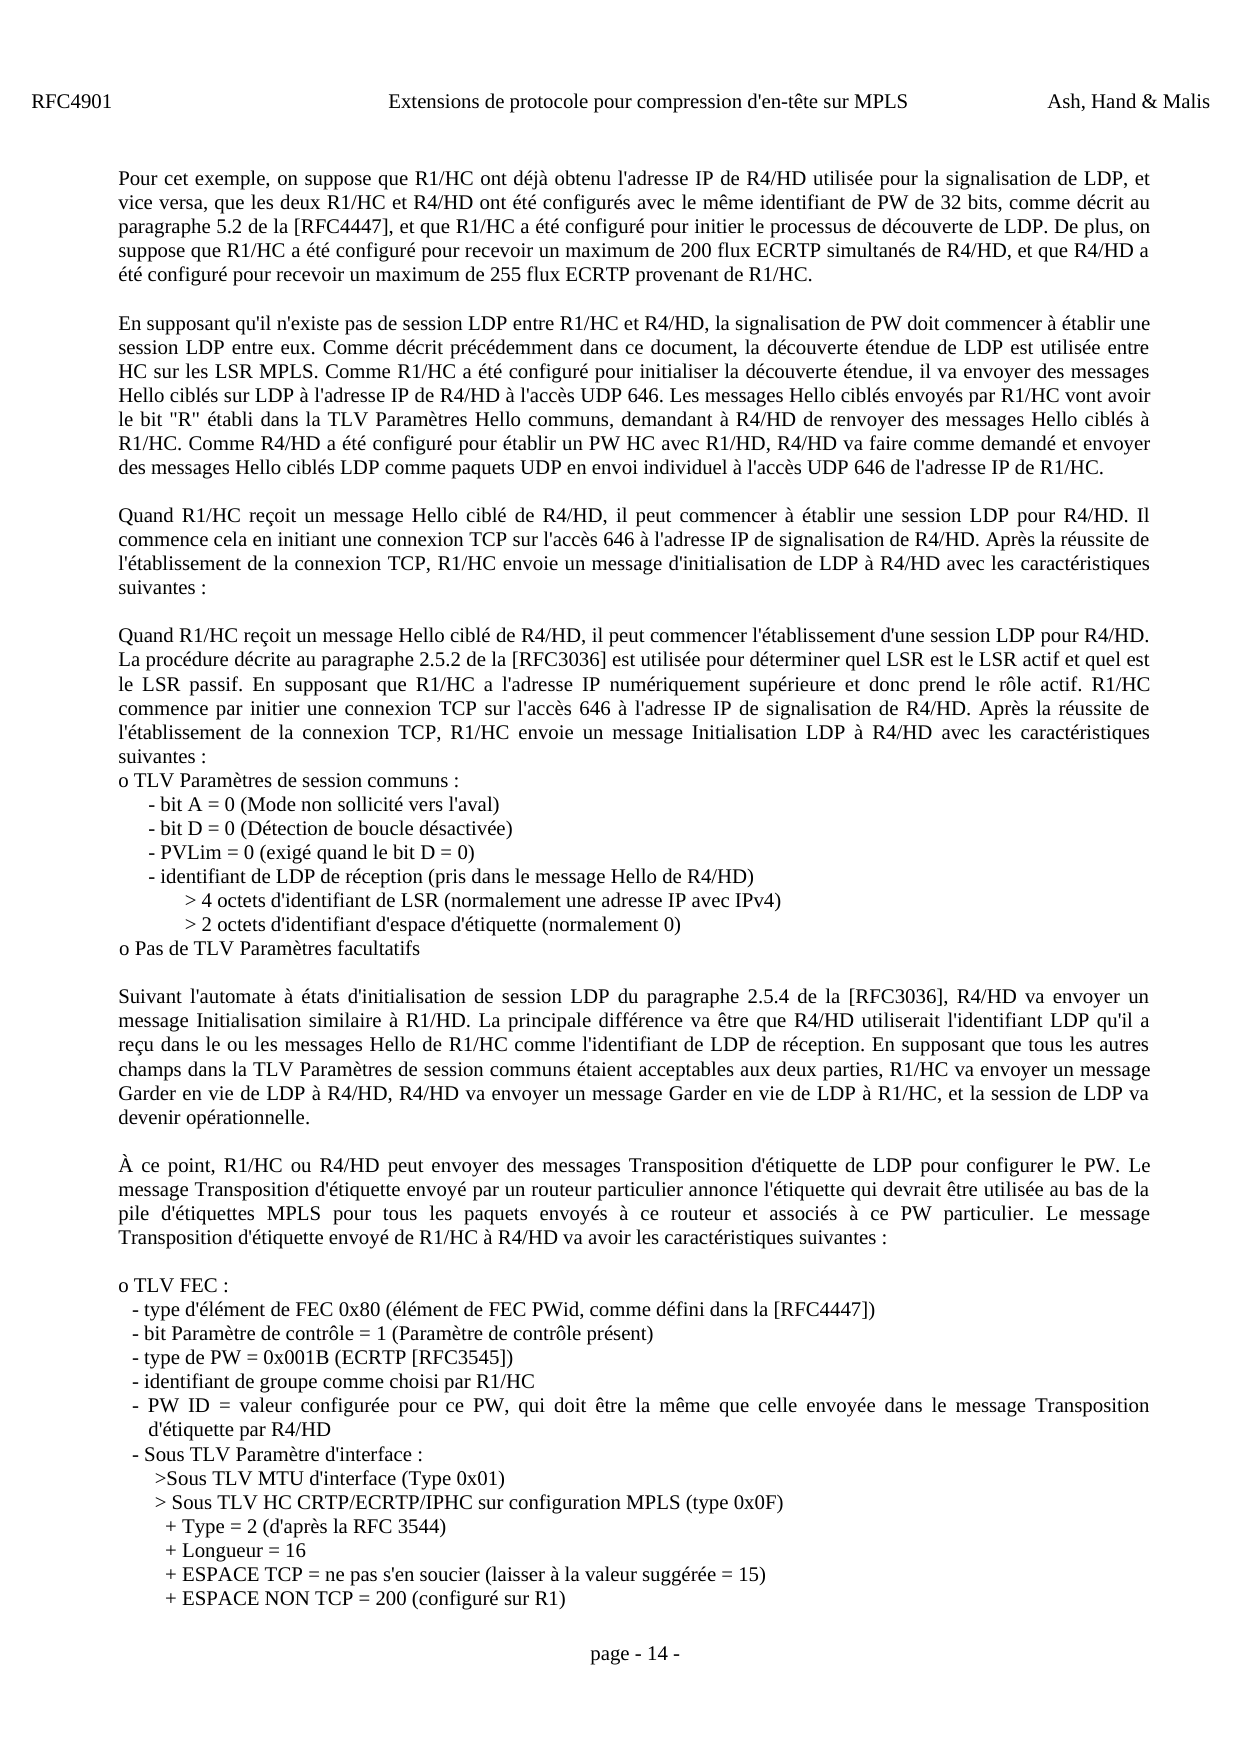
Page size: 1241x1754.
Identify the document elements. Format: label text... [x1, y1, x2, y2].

text - identifiant de LDP de réception (pris dans le message Hello de R4/HD) [148, 864, 1152, 888]
text > Sous TLV HC CRTP/ECRTP/IPHC sur configuration MPLS (type 0x0F) [118, 1489, 1152, 1514]
text Suivant l'automate à états d'initialisation de session LDP du paragraphe 2.5.4 de la [RFC3036], R4/HD va envoyer un message Initialisation similaire à R1/HD. La principale différence va être que R4/HD utiliserait l'identifiant LDP qu'il a reçu dans le ou les messages Hello de R1/HC comme l'identifiant de LDP de réception. En supposant que tous les autres champs dans la TLV Paramètres de session communs étaient acceptables aux deux parties, R1/HC va envoyer un message Garder en vie de LDP à R4/HD, R4/HD va envoyer un message Garder en vie de LDP à R1/HC, et la session de LDP va devenir opérationnelle. [118, 984, 1152, 1129]
text o TLV Paramètres de session communs : [118, 768, 1152, 792]
text - type d'élément de FEC 0x80 (élément de FEC PWid, comme défini dans la [RFC4447]) [132, 1297, 1152, 1321]
text o Pas de TLV Paramètres facultatifs [119, 936, 1152, 960]
text À ce point, R1/HC ou R4/HD peut envoyer des messages Transposition d'étiquette de LDP pour configurer le PW. Le message Transposition d'étiquette envoyé par un routeur particulier annonce l'étiquette qui devrait être utilisée au bas de la pile d'étiquettes MPLS pour tous les paquets envoyés à ce routeur et associés à ce PW particulier. Le message Transposition d'étiquette envoyé de R1/HC à R4/HD va avoir les caractéristiques suivantes : [118, 1153, 1152, 1249]
text - PW ID = valeur configurée pour ce PW, qui doit être la même que celle envoyée dans le message Transposition d'étiquette par R4/HD [132, 1393, 1152, 1441]
text - identifiant de groupe comme choisi par R1/HC [132, 1369, 1152, 1393]
text o TLV FEC : [118, 1273, 1152, 1297]
text - PVLim = 0 (exigé quand le bit D = 0) [148, 840, 1152, 864]
text - type de PW = 0x001B (ECRTP [RFC3545]) [132, 1345, 1152, 1369]
text Quand R1/HC reçoit un message Hello ciblé de R4/HD, il peut commencer l'établissement d'une session LDP pour R4/HD. La procédure décrite au paragraphe 2.5.2 de la [RFC3036] est utilisée pour déterminer quel LSR est le LSR actif et quel est le LSR passif. En supposant que R1/HC a l'adresse IP numériquement supérieure et donc prend le rôle actif. R1/HC commence par initier une connexion TCP sur l'accès 646 à l'adresse IP de signalisation de R4/HD. Après la réussite de l'établissement de la connexion TCP, R1/HC envoie un message Initialisation LDP à R4/HD avec les caractéristiques suivantes : [118, 623, 1152, 768]
text + Longueur = 16 [118, 1538, 1152, 1562]
text + Type = 2 (d'après la RFC 3544) [118, 1514, 1152, 1538]
text - bit D = 0 (Détection de boucle désactivée) [148, 816, 1152, 840]
text >Sous TLV MTU d'interface (Type 0x01) [118, 1466, 1152, 1489]
text > 4 octets d'identifiant de LSR (normalement une adresse IP avec IPv4) [148, 888, 1152, 912]
text > 2 octets d'identifiant d'espace d'étiquette (normalement 0) [148, 912, 1152, 936]
text + ESPACE TCP = ne pas s'en soucier (laisser à la valeur suggérée = 15) [118, 1562, 1152, 1586]
text - bit A = 0 (Mode non sollicité vers l'aval) [148, 792, 1152, 816]
text Quand R1/HC reçoit un message Hello ciblé de R4/HD, il peut commencer à établir une session LDP pour R4/HD. Il commence cela en initiant une connexion TCP sur l'accès 646 à l'adresse IP de signalisation de R4/HD. Après la réussite de l'établissement de la connexion TCP, R1/HC envoie un message d'initialisation de LDP à R4/HD avec les caractéristiques suivantes : [118, 503, 1152, 599]
text Pour cet exemple, on suppose que R1/HC ont déjà obtenu l'adresse IP de R4/HD utilisée pour la signalisation de LDP, et vice versa, que les deux R1/HC et R4/HD ont été configurés avec le même identifiant de PW de 32 bits, comme décrit au paragraphe 5.2 de la [RFC4447], et que R1/HC a été configuré pour initier le processus de découverte de LDP. De plus, on suppose que R1/HC a été configuré pour recevoir un maximum de 200 flux ECRTP simultanés de R4/HD, et que R4/HD a été configuré pour recevoir un maximum de 255 flux ECRTP provenant de R1/HC. [118, 166, 1152, 286]
text + ESPACE NON TCP = 200 (configuré sur R1) [118, 1586, 1152, 1610]
text En supposant qu'il n'existe pas de session LDP entre R1/HC et R4/HD, la signalisation de PW doit commencer à établir une session LDP entre eux. Comme décrit précédemment dans ce document, la découverte étendue de LDP est utilisée entre HC sur les LSR MPLS. Comme R1/HC a été configuré pour initialiser la découverte étendue, il va envoyer des messages Hello ciblés sur LDP à l'adresse IP de R4/HD à l'accès UDP 646. Les messages Hello ciblés envoyés par R1/HC vont avoir le bit "R" établi dans la TLV Paramètres Hello communs, demandant à R4/HD de renvoyer des messages Hello ciblés à R1/HC. Comme R4/HD a été configuré pour établir un PW HC avec R1/HD, R4/HD va faire comme demandé et envoyer des messages Hello ciblés LDP comme paquets UDP en envoi individuel à l'accès UDP 646 de l'adresse IP de R1/HC. [118, 311, 1152, 479]
text - bit Paramètre de contrôle = 1 (Paramètre de contrôle présent) [132, 1321, 1152, 1345]
text - Sous TLV Paramètre d'interface : [132, 1441, 1152, 1466]
